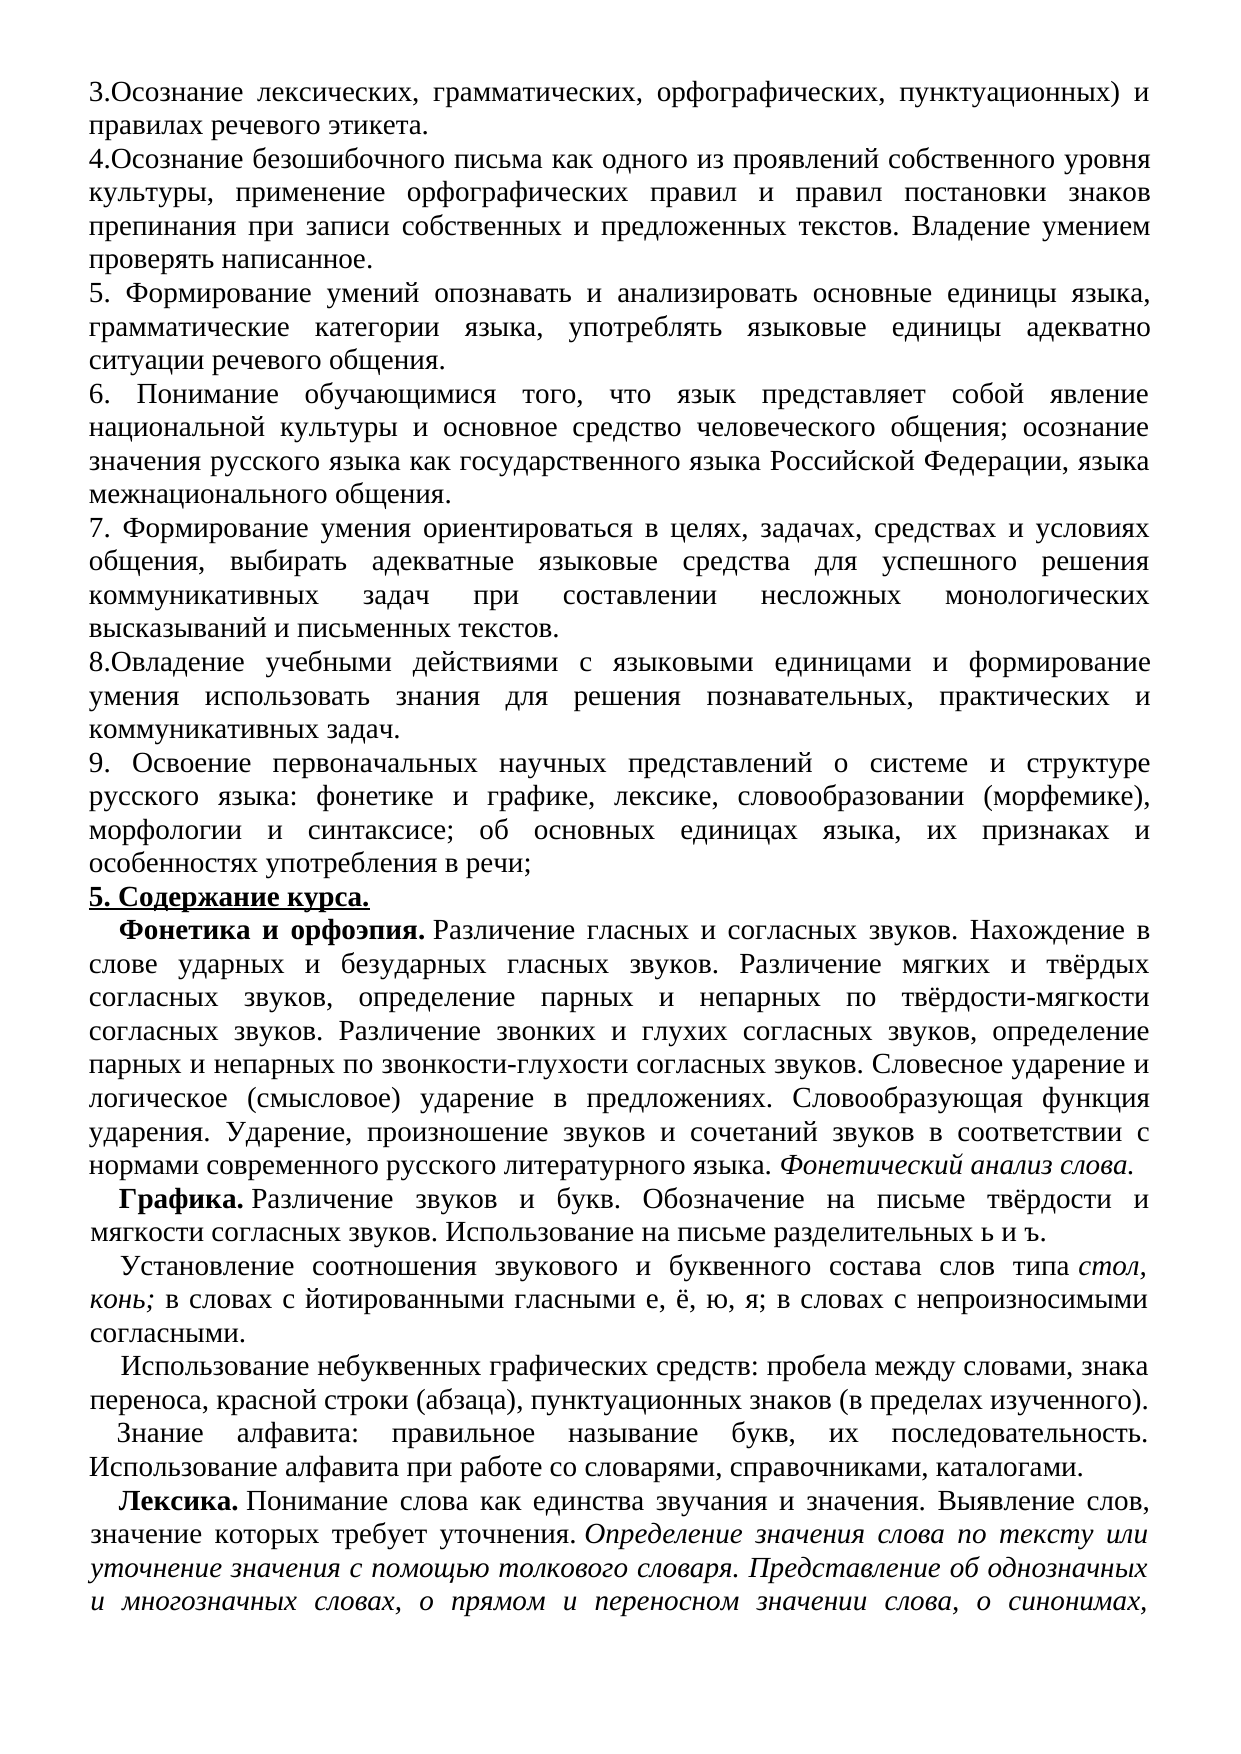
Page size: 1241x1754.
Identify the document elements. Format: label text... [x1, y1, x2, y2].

text Графика. Различение звуков и букв. Обозначение на письме твёрдости и мягкости согласных звуков. Использование на письме разделительных ь и ъ. [90, 1181, 1150, 1248]
text 6. Понимание обучающимися того, что язык представляет собой явление национальной культуры и основное средство человеческого общения; осознание значения русского языка как государственного языка Российской Федерации, языка межнационального общения. [89, 376, 1150, 510]
text Фонетика и орфоэпия. Различение гласных и согласных звуков. Нахождение в слове ударных и безударных гласных звуков. Различение мягких и твёрдых согласных звуков, определение парных и непарных по твёрдости-мягкости согласных звуков. Различение звонких и глухих согласных звуков, определение парных и непарных по звонкости-глухости согласных звуков. Словесное ударение и логическое (смысловое) ударение в предложениях. Словообразующая функция ударения. Ударение, произношение звуков и сочетаний звуков в соответствии с нормами современного русского литературного языка. Фонетический анализ слова. [89, 912, 1151, 1181]
text 5. Содержание курса. [89, 879, 1152, 912]
text 9. Освоение первоначальных научных представлений о системе и структуре русского языка: фонетике и графике, лексике, словообразовании (морфемике), морфологии и синтаксисе; об основных единицах языка, их признаках и особенностях употребления в речи; [89, 745, 1152, 879]
text Установление соотношения звукового и буквенного состава слов типа стол, конь; в словах с йотированными гласными е, ё, ю, я; в словах с непроизносимыми согласными. [89, 1248, 1149, 1348]
text Использование небуквенных графических средств: пробела между словами, знака переноса, красной строки (абзаца), пунктуационных знаков (в пределах изученного). [89, 1348, 1149, 1416]
text 4.Осознание безошибочного письма как одного из проявлений собственного уровня культуры, применение орфографических правил и правил постановки знаков препинания при записи собственных и предложенных текстов. Владение умением проверять написанное. [89, 141, 1152, 275]
text Знание алфавита: правильное называние букв, их последовательность. Использование алфавита при работе со словарями, справочниками, каталогами. [89, 1416, 1149, 1483]
text 5. Формирование умений опознавать и анализировать основные единицы языка, грамматические категории языка, употреблять языковые единицы адекватно ситуации речевого общения. [89, 275, 1152, 376]
text 7. Формирование умения ориентироваться в целях, задачах, средствах и условиях общения, выбирать адекватные языковые средства для успешного решения коммуникативных задач при составлении несложных монологических высказываний и письменных текстов. [89, 510, 1150, 644]
text 8.Овладение учебными действиями с языковыми единицами и формирование умения использовать знания для решения познавательных, практических и коммуникативных задач. [89, 644, 1152, 745]
text Лексика. Понимание слова как единства звучания и значения. Выявление слов, значение которых требует уточнения. Определение значения слова по тексту или уточнение значения с помощью толкового словаря. Представление об однозначных и многозначных словах, о прямом и переносном значении слова, о синонимах, [90, 1483, 1151, 1617]
text 3.Осознание лексических, грамматических, орфографических, пунктуационных) и правилах речевого этикета. [89, 74, 1150, 141]
